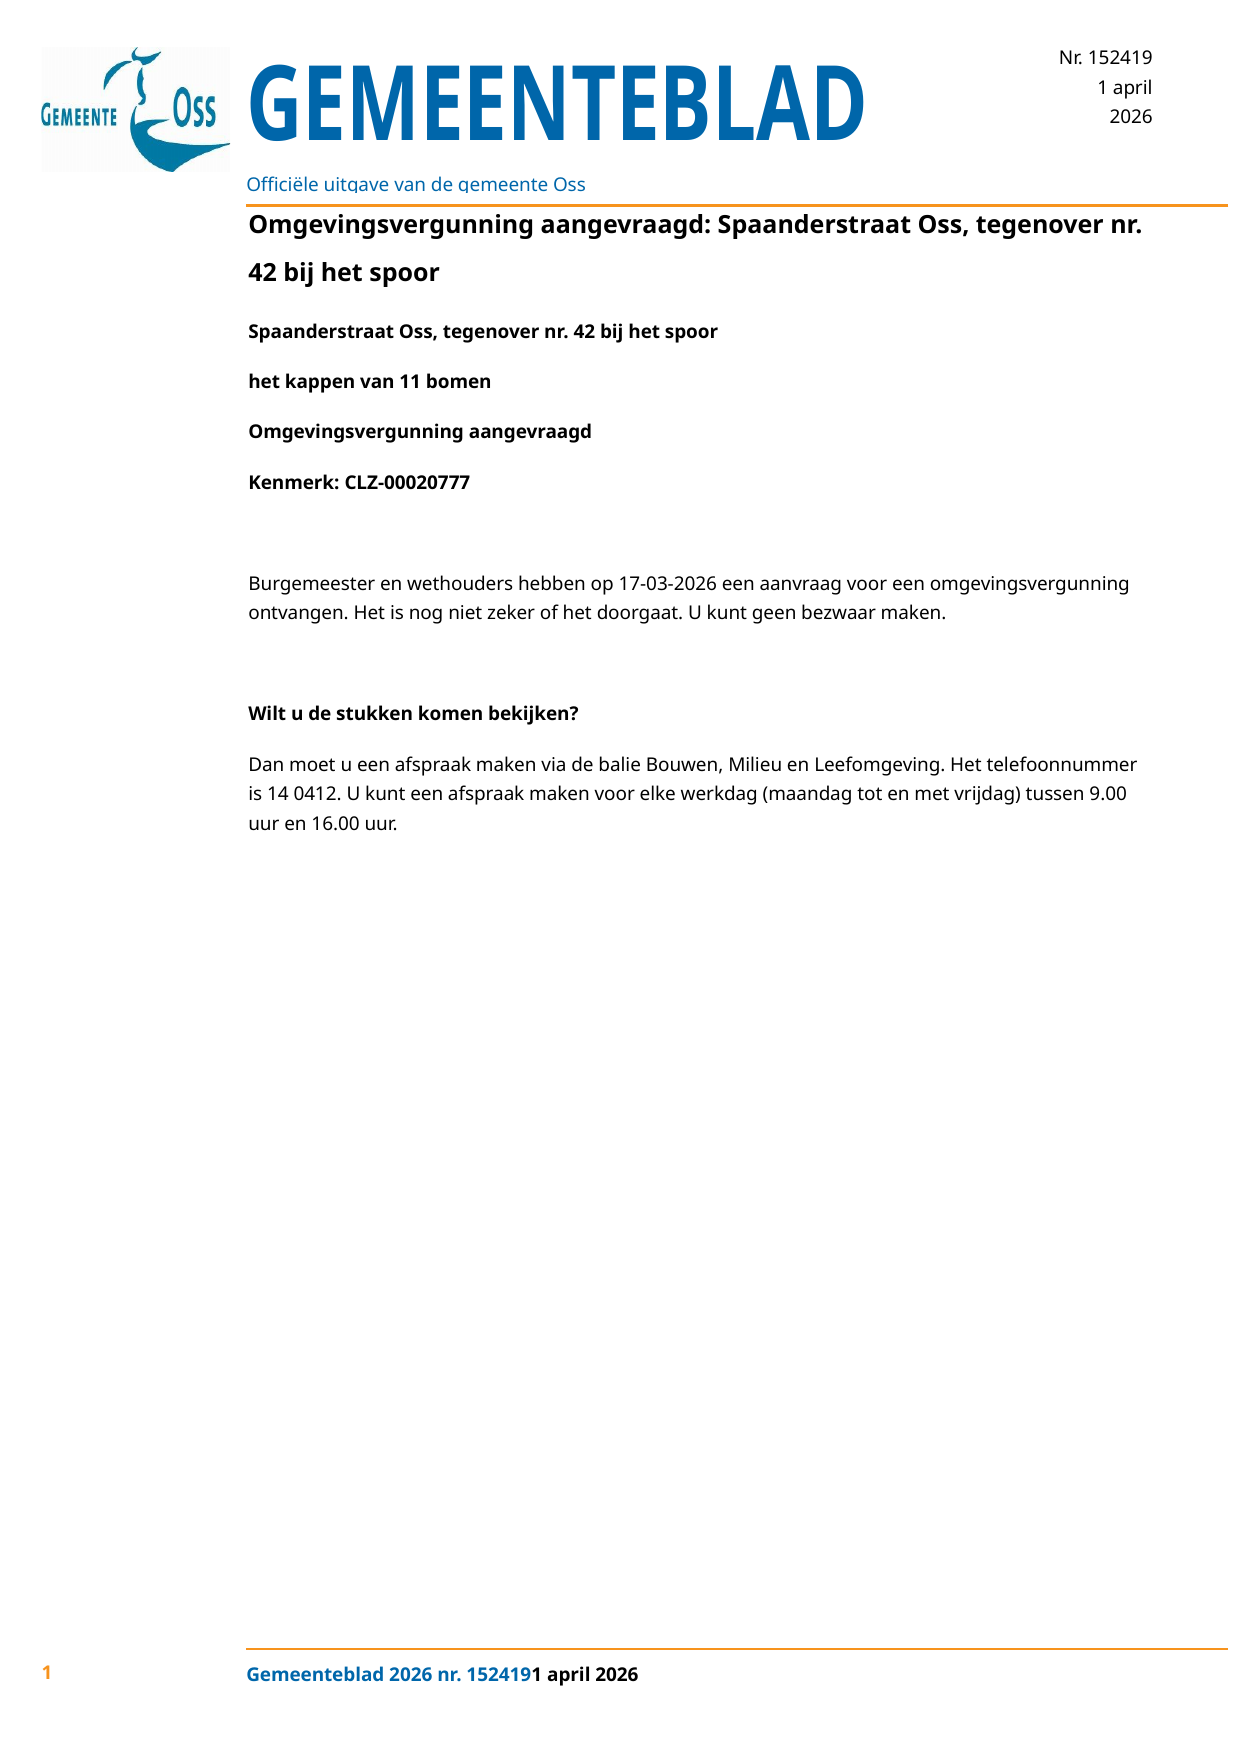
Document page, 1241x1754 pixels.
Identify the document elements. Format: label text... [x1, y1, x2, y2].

text Dan moet u een afspraak maken via de balie Bouwen, Milieu en Leefomgeving. Het telefoonnummer is 14 0412. U kunt een afspraak maken voor elke werkdag (maandag tot en met vrijdag) tussen 9.00 uur en 16.00 uur. [248, 751, 1152, 836]
text Omgevingsvergunning aangevraagd: Spaanderstraat Oss, tegenover nr. 42 bij het spoor [248, 207, 1152, 288]
text Spaanderstraat Oss, tegenover nr. 42 bij het spoor [248, 318, 1152, 344]
text Burgemeester en wethouders hebben op 17-03-2026 een aanvraag voor een omgevingsvergunning ontvangen. Het is nog niet zeker of het doorgaat. U kunt geen bezwaar maken. [248, 570, 1152, 625]
text Omgevingsvergunning aangevraagd [248, 419, 1152, 444]
picture [41, 47, 231, 172]
text het kappen van 11 bomen [248, 368, 1152, 394]
text Wilt u de stukken komen bekijken? [248, 700, 1152, 726]
text Kenmerk: CLZ-00020777 [248, 469, 1152, 495]
